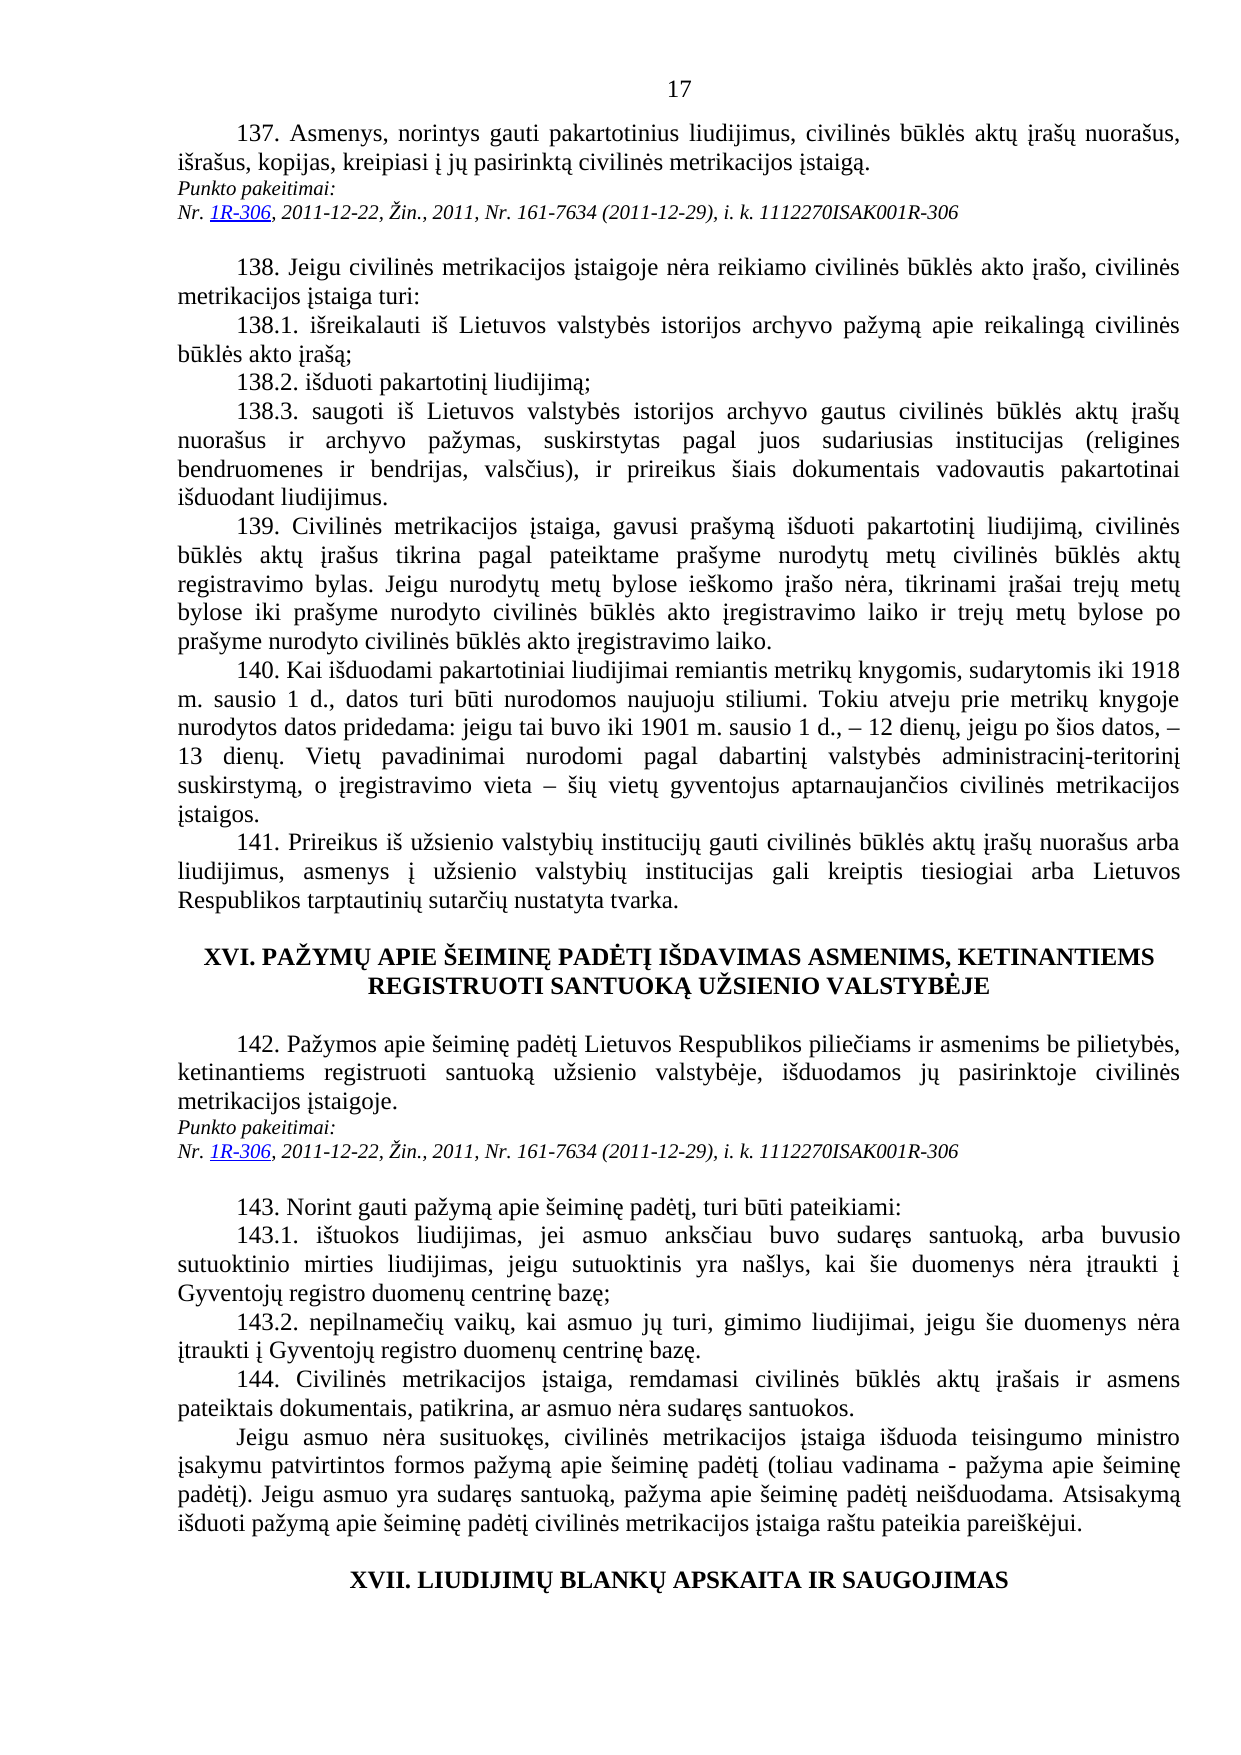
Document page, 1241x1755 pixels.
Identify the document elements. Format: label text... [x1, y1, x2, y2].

text 137. Asmenys, norintys gauti pakartotinius liudijimus, civilinės būklės aktų įrašų nuorašus, išrašus, kopijas, kreipiasi į jų pasirinktą civilinės metrikacijos įstaigą. [177, 118, 1181, 176]
text 141. Prireikus iš užsienio valstybių institucijų gauti civilinės būklės aktų įrašų nuorašus arba liudijimus, asmenys į užsienio valstybių institucijas gali kreiptis tiesiogiai arba Lietuvos Respublikos tarptautinių sutarčių nustatyta tvarka. [177, 827, 1181, 914]
text 140. Kai išduodami pakartotiniai liudijimai remiantis metrikų knygomis, sudarytomis iki 1918 m. sausio 1 d., datos turi būti nurodomos naujuoju stiliumi. Tokiu atveju prie metrikų knygoje nurodytos datos pridedama: jeigu tai buvo iki 1901 m. sausio 1 d., – 12 dienų, jeigu po šios datos, – 13 dienų. Vietų pavadinimai nurodomi pagal dabartinį valstybės administracinį-teritorinį suskirstymą, o įregistravimo vieta – šių vietų gyventojus aptarnaujančios civilinės metrikacijos įstaigos. [177, 655, 1181, 827]
text 143.1. ištuokos liudijimas, jei asmuo anksčiau buvo sudaręs santuoką, arba buvusio sutuoktinio mirties liudijimas, jeigu sutuoktinis yra našlys, kai šie duomenys nėra įtraukti į Gyventojų registro duomenų centrinę bazę; [177, 1221, 1181, 1307]
text 139. Civilinės metrikacijos įstaiga, gavusi prašymą išduoti pakartotinį liudijimą, civilinės būklės aktų įrašus tikrina pagal pateiktame prašyme nurodytų metų civilinės būklės aktų registravimo bylas. Jeigu nurodytų metų bylose ieškomo įrašo nėra, tikrinami įrašai trejų metų bylose iki prašyme nurodyto civilinės būklės akto įregistravimo laiko ir trejų metų bylose po prašyme nurodyto civilinės būklės akto įregistravimo laiko. [177, 511, 1181, 655]
text 143. Norint gauti pažymą apie šeiminę padėtį, turi būti pateikiami: [177, 1192, 1181, 1221]
text 138.3. saugoti iš Lietuvos valstybės istorijos archyvo gautus civilinės būklės aktų įrašų nuorašus ir archyvo pažymas, suskirstytas pagal juos sudariusias institucijas (religines bendruomenes ir bendrijas, valsčius), ir prireikus šiais dokumentais vadovautis pakartotinai išduodant liudijimus. [177, 396, 1181, 511]
text 138.1. išreikalauti iš Lietuvos valstybės istorijos archyvo pažymą apie reikalingą civilinės būklės akto įrašą; [177, 310, 1181, 367]
text XVII. LIUDIJIMŲ BLANKŲ APSKAITA IR SAUGOJIMAS [177, 1566, 1181, 1594]
text 138. Jeigu civilinės metrikacijos įstaigoje nėra reikiamo civilinės būklės akto įrašo, civilinės metrikacijos įstaiga turi: [177, 252, 1181, 310]
text 142. Pažymos apie šeiminę padėtį Lietuvos Respublikos piliečiams ir asmenims be pilietybės, ketinantiems registruoti santuoką užsienio valstybėje, išduodamos jų pasirinktoje civilinės metrikacijos įstaigoje. [177, 1029, 1181, 1115]
text 143.2. nepilnamečių vaikų, kai asmuo jų turi, gimimo liudijimai, jeigu šie duomenys nėra įtraukti į Gyventojų registro duomenų centrinę bazę. [177, 1307, 1181, 1364]
text XVI. PAŽYMŲ APIE ŠEIMINĘ PADĖTĮ IŠDAVIMAS ASMENIMS, KETINANTIEMS REGISTRUOTI SANTUOKĄ UŽSIENIO VALSTYBĖJE [177, 942, 1181, 1000]
text 144. Civilinės metrikacijos įstaiga, remdamasi civilinės būklės aktų įrašais ir asmens pateiktais dokumentais, patikrina, ar asmuo nėra sudaręs santuokos. [177, 1364, 1181, 1422]
text Nr. 1R-306, 2011-12-22, Žin., 2011, Nr. 161-7634 (2011-12-29), i. k. 1112270ISAK001R-306 [177, 200, 1181, 224]
text Jeigu asmuo nėra susituokęs, civilinės metrikacijos įstaiga išduoda teisingumo ministro įsakymu patvirtintos formos pažymą apie šeiminę padėtį (toliau vadinama - pažyma apie šeiminę padėtį). Jeigu asmuo yra sudaręs santuoką, pažyma apie šeiminę padėtį neišduodama. Atsisakymą išduoti pažymą apie šeiminę padėtį civilinės metrikacijos įstaiga raštu pateikia pareiškėjui. [177, 1422, 1181, 1537]
text Nr. 1R-306, 2011-12-22, Žin., 2011, Nr. 161-7634 (2011-12-29), i. k. 1112270ISAK001R-306 [177, 1139, 1181, 1163]
text 138.2. išduoti pakartotinį liudijimą; [177, 367, 1181, 396]
text Punkto pakeitimai: [177, 1115, 1181, 1139]
text Punkto pakeitimai: [177, 176, 1181, 200]
